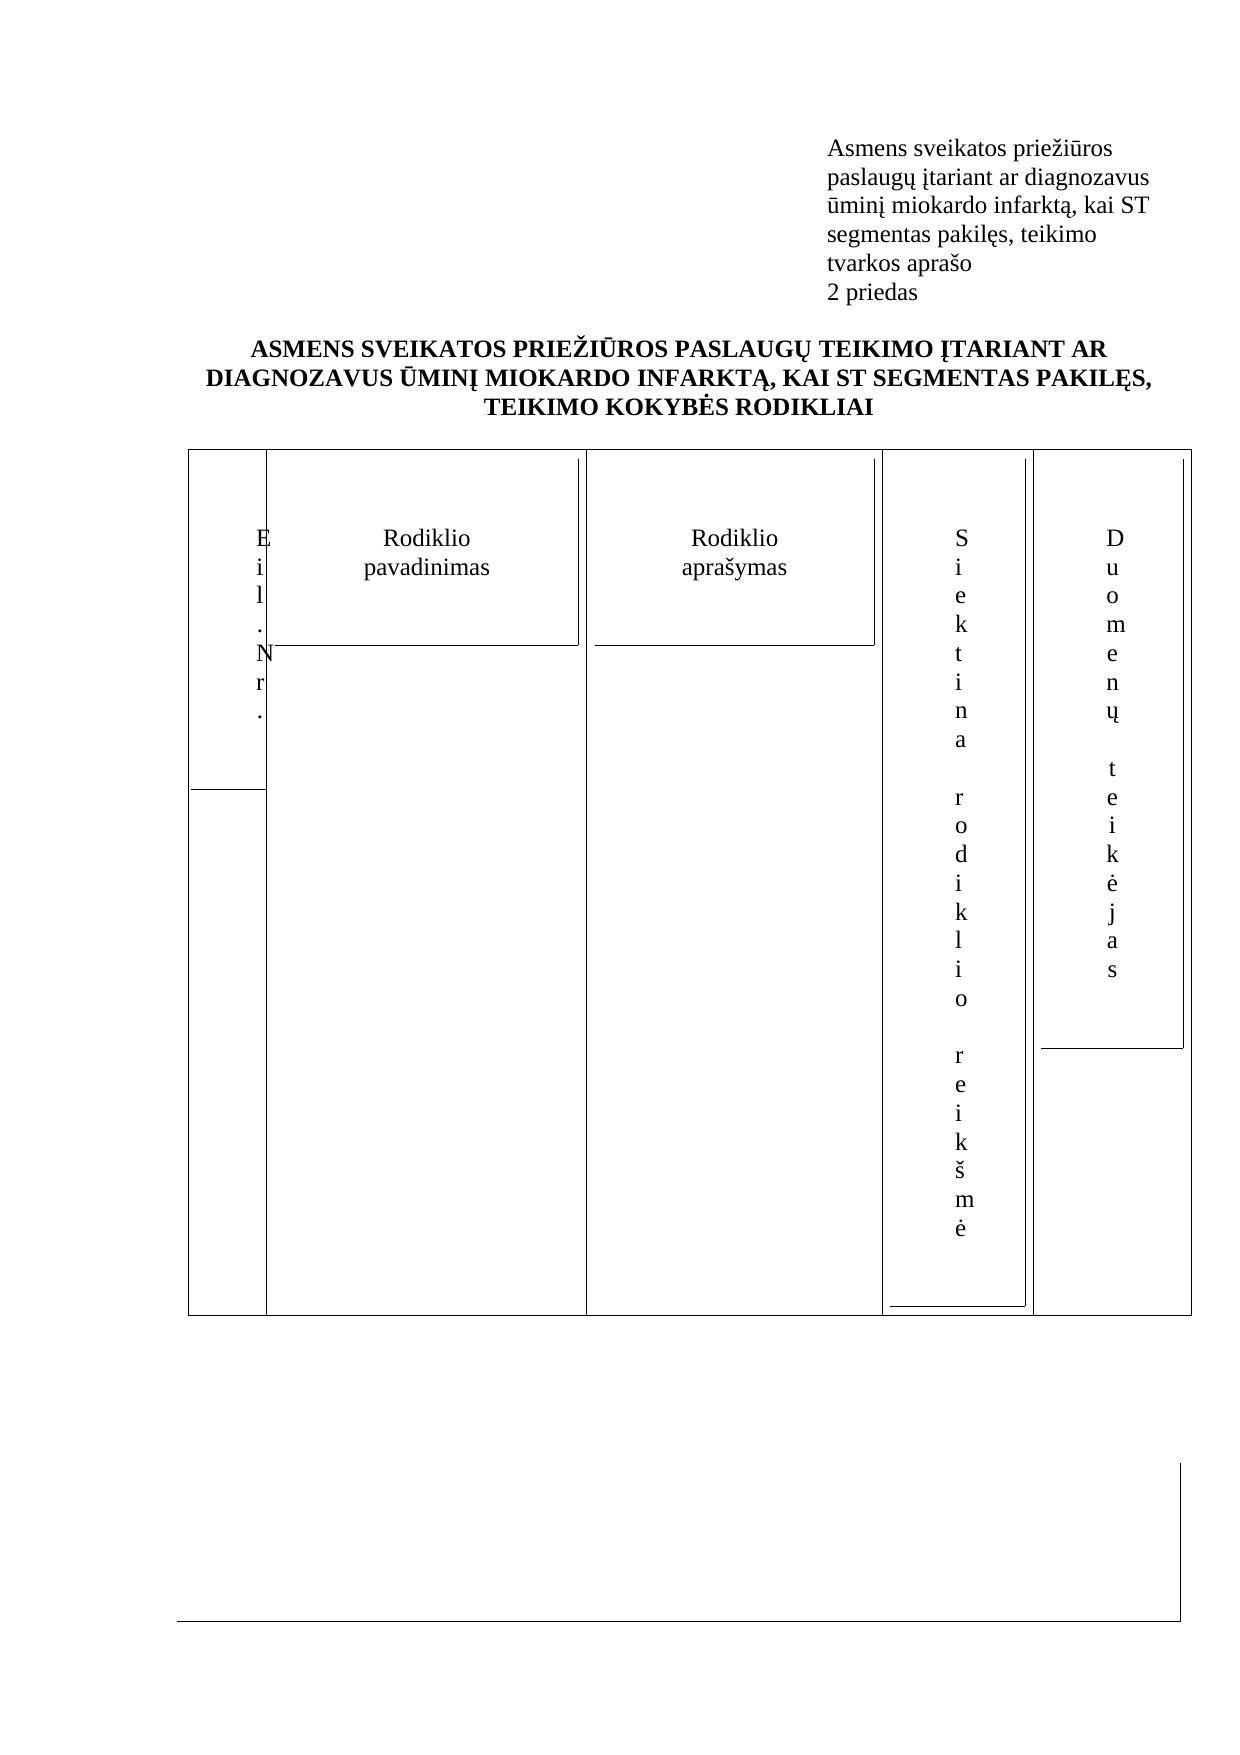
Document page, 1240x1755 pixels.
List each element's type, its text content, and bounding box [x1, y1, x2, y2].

text ASMENS SVEIKATOS PRIEŽIŪROS PASLAUGŲ TEIKIMO ĮTARIANT AR DIAGNOZAVUS ŪMINĮ MIOKARDO INFARKTĄ, KAI ST SEGMENTAS PAKILĘS, TEIKIMO KOKYBĖS RODIKLIAI [177, 334, 1181, 420]
text Asmens sveikatos priežiūros paslaugų įtariant ar diagnozavus ūminį miokardo infarktą, kai ST segmentas pakilęs, teikimo [827, 133, 1181, 248]
table_header Rodiklio pavadinimas [267, 450, 586, 1315]
text tvarkos aprašo [827, 248, 1181, 277]
text 2 priedas [827, 277, 1181, 305]
table_header Siektina rodiklio reikšmė [883, 450, 1033, 1315]
table_header Duomenų teikėjas [1034, 450, 1191, 1315]
table_header Rodiklio aprašymas [587, 450, 882, 1315]
table_header Eil. Nr. [189, 450, 266, 1315]
